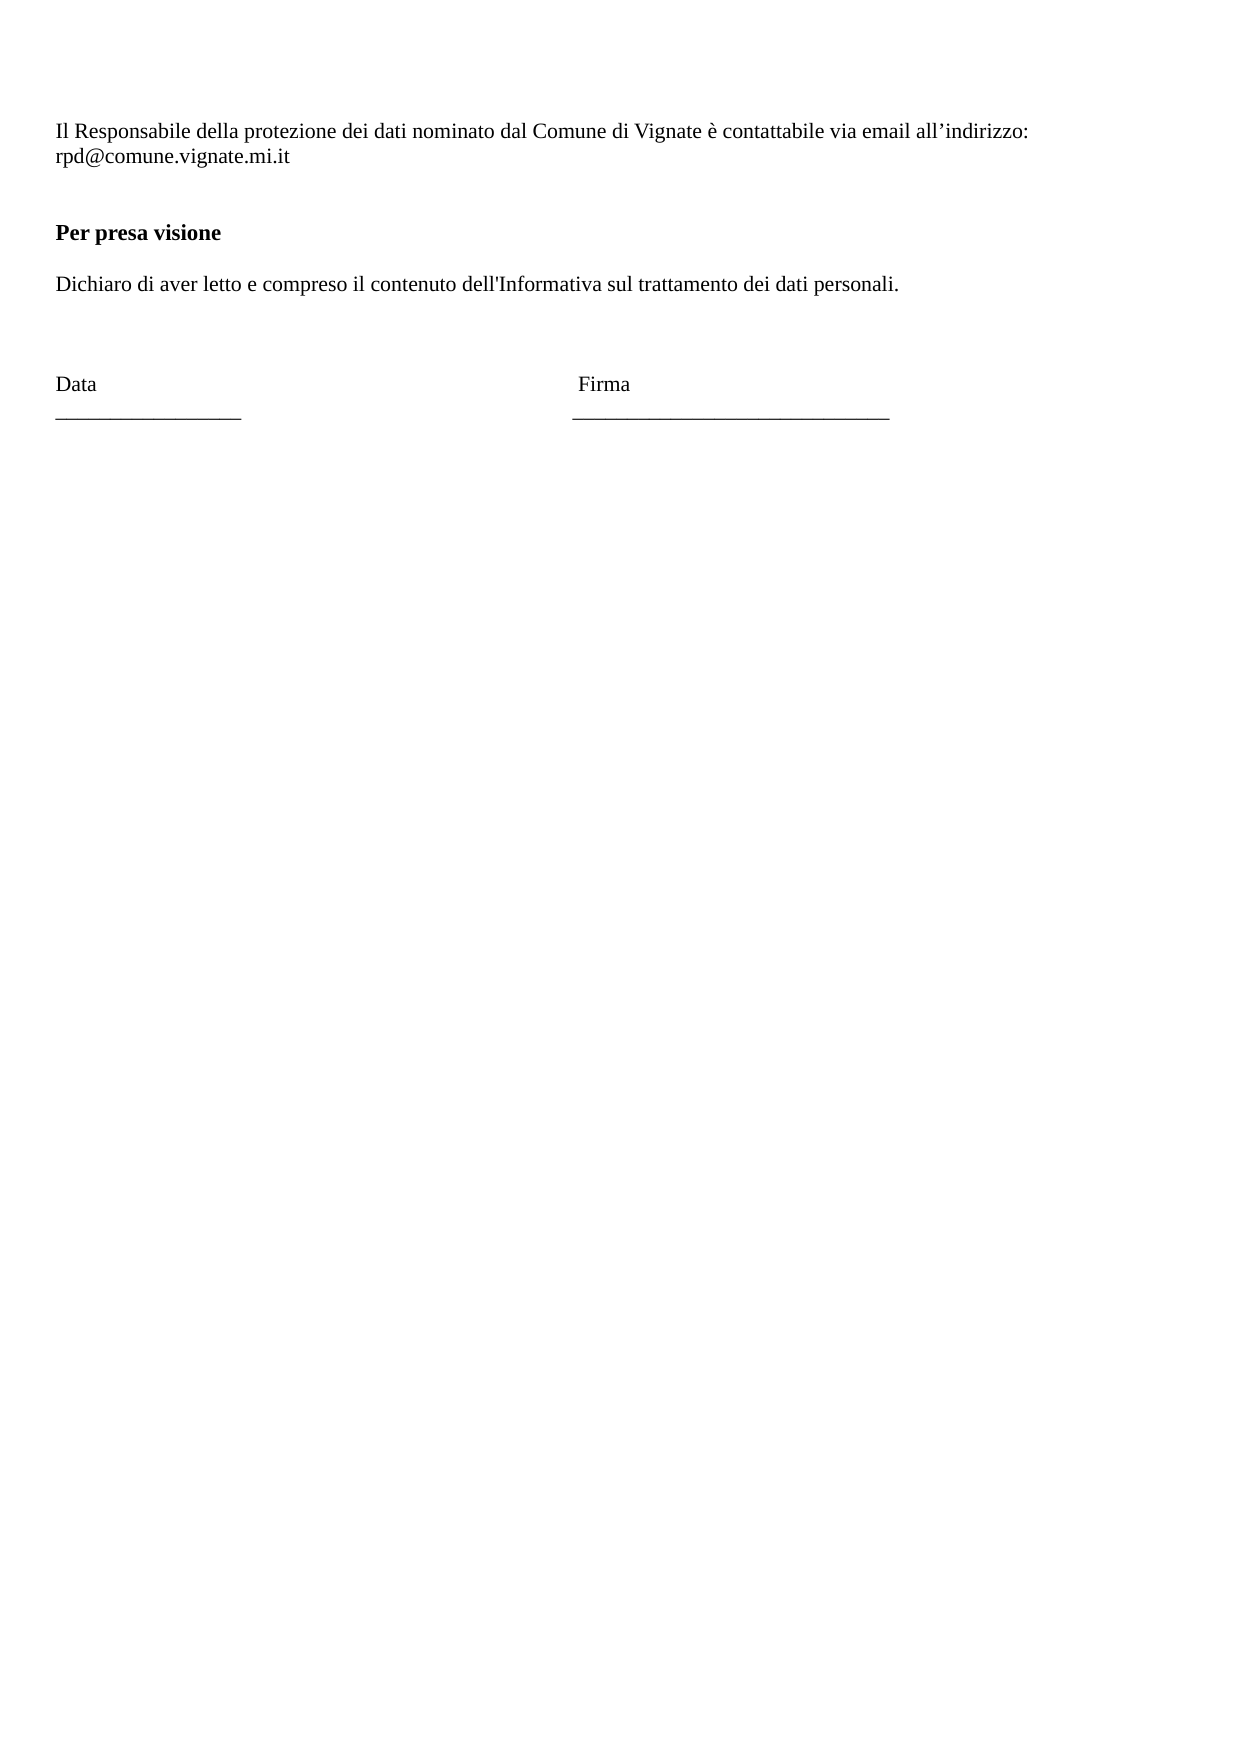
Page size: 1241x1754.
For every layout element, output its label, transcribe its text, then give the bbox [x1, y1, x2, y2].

text Dichiaro di aver letto e compreso il contenuto dell'Informativa sul trattamento dei dati personali. [55, 271, 1149, 296]
text Per presa visione [55, 219, 1149, 245]
text Il Responsabile della protezione dei dati nominato dal Comune di Vignate è contattabile via email all’indirizzo: rpd@comune.vignate.mi.it [55, 118, 1149, 168]
text _________________ _____________________________ [55, 397, 1149, 422]
text Data Firma [55, 371, 1149, 397]
